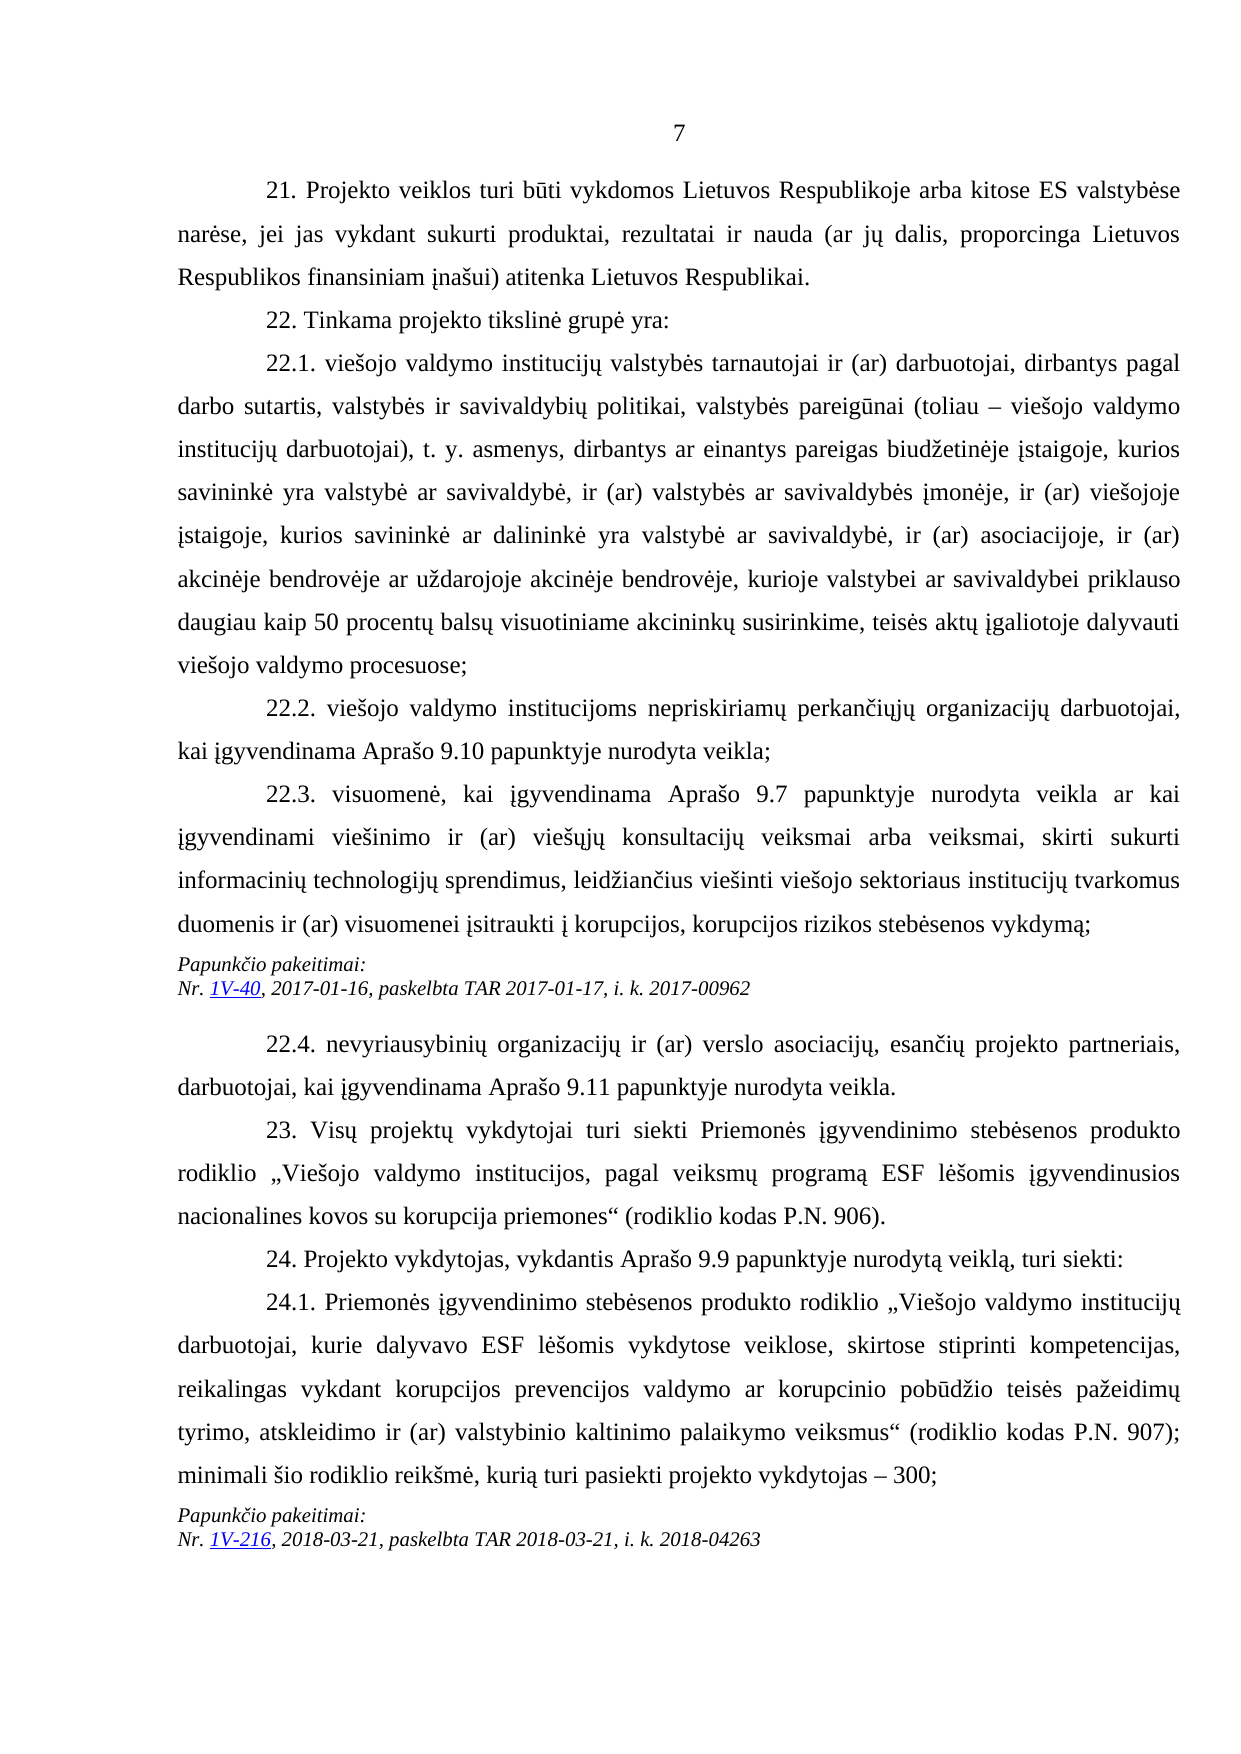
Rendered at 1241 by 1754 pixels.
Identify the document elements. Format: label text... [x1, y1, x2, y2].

text 22. Tinkama projekto tikslinė grupė yra: [177, 305, 1181, 334]
text Papunkčio pakeitimai: [177, 952, 1181, 976]
text 23. Visų projektų vykdytojai turi siekti Priemonės įgyvendinimo stebėsenos produkto rodiklio „Viešojo valdymo institucijos, pagal veiksmų programą ESF lėšomis įgyvendinusios nacionalines kovos su korupcija priemones“ (rodiklio kodas P.N. 906). [177, 1115, 1181, 1230]
text 24. Projekto vykdytojas, vykdantis Aprašo 9.9 papunktyje nurodytą veiklą, turi siekti: [177, 1244, 1181, 1273]
text 22.4. nevyriausybinių organizacijų ir (ar) verslo asociacijų, esančių projekto partneriais, darbuotojai, kai įgyvendinama Aprašo 9.11 papunktyje nurodyta veikla. [177, 1029, 1181, 1101]
text Nr. 1V-216, 2018-03-21, paskelbta TAR 2018-03-21, i. k. 2018-04263 [177, 1527, 1181, 1551]
text Papunkčio pakeitimai: [177, 1503, 1181, 1527]
text 22.1. viešojo valdymo institucijų valstybės tarnautojai ir (ar) darbuotojai, dirbantys pagal darbo sutartis, valstybės ir savivaldybių politikai, valstybės pareigūnai (toliau – viešojo valdymo institucijų darbuotojai), t. y. asmenys, dirbantys ar einantys pareigas biudžetinėje įstaigoje, kurios savininkė yra valstybė ar savivaldybė, ir (ar) valstybės ar savivaldybės įmonėje, ir (ar) viešojoje įstaigoje, kurios savininkė ar dalininkė yra valstybė ar savivaldybė, ir (ar) asociacijoje, ir (ar) akcinėje bendrovėje ar uždarojoje akcinėje bendrovėje, kurioje valstybei ar savivaldybei priklauso daugiau kaip 50 procentų balsų visuotiniame akcininkų susirinkime, teisės aktų įgaliotoje dalyvauti viešojo valdymo procesuose; [177, 348, 1181, 679]
text 21. Projekto veiklos turi būti vykdomos Lietuvos Respublikoje arba kitose ES valstybėse narėse, jei jas vykdant sukurti produktai, rezultatai ir nauda (ar jų dalis, proporcinga Lietuvos Respublikos finansiniam įnašui) atitenka Lietuvos Respublikai. [177, 176, 1181, 291]
text Nr. 1V-40, 2017-01-16, paskelbta TAR 2017-01-17, i. k. 2017-00962 [177, 976, 1181, 1000]
text 22.2. viešojo valdymo institucijoms nepriskiriamų perkančiųjų organizacijų darbuotojai, kai įgyvendinama Aprašo 9.10 papunktyje nurodyta veikla; [177, 693, 1181, 765]
text 22.3. visuomenė, kai įgyvendinama Aprašo 9.7 papunktyje nurodyta veikla ar kai įgyvendinami viešinimo ir (ar) viešųjų konsultacijų veiksmai arba veiksmai, skirti sukurti informacinių technologijų sprendimus, leidžiančius viešinti viešojo sektoriaus institucijų tvarkomus duomenis ir (ar) visuomenei įsitraukti į korupcijos, korupcijos rizikos stebėsenos vykdymą; [177, 779, 1181, 937]
text 24.1. Priemonės įgyvendinimo stebėsenos produkto rodiklio „Viešojo valdymo institucijų darbuotojai, kurie dalyvavo ESF lėšomis vykdytose veiklose, skirtose stiprinti kompetencijas, reikalingas vykdant korupcijos prevencijos valdymo ar korupcinio pobūdžio teisės pažeidimų tyrimo, atskleidimo ir (ar) valstybinio kaltinimo palaikymo veiksmus“ (rodiklio kodas P.N. 907); minimali šio rodiklio reikšmė, kurią turi pasiekti projekto vykdytojas – 300; [177, 1287, 1181, 1489]
